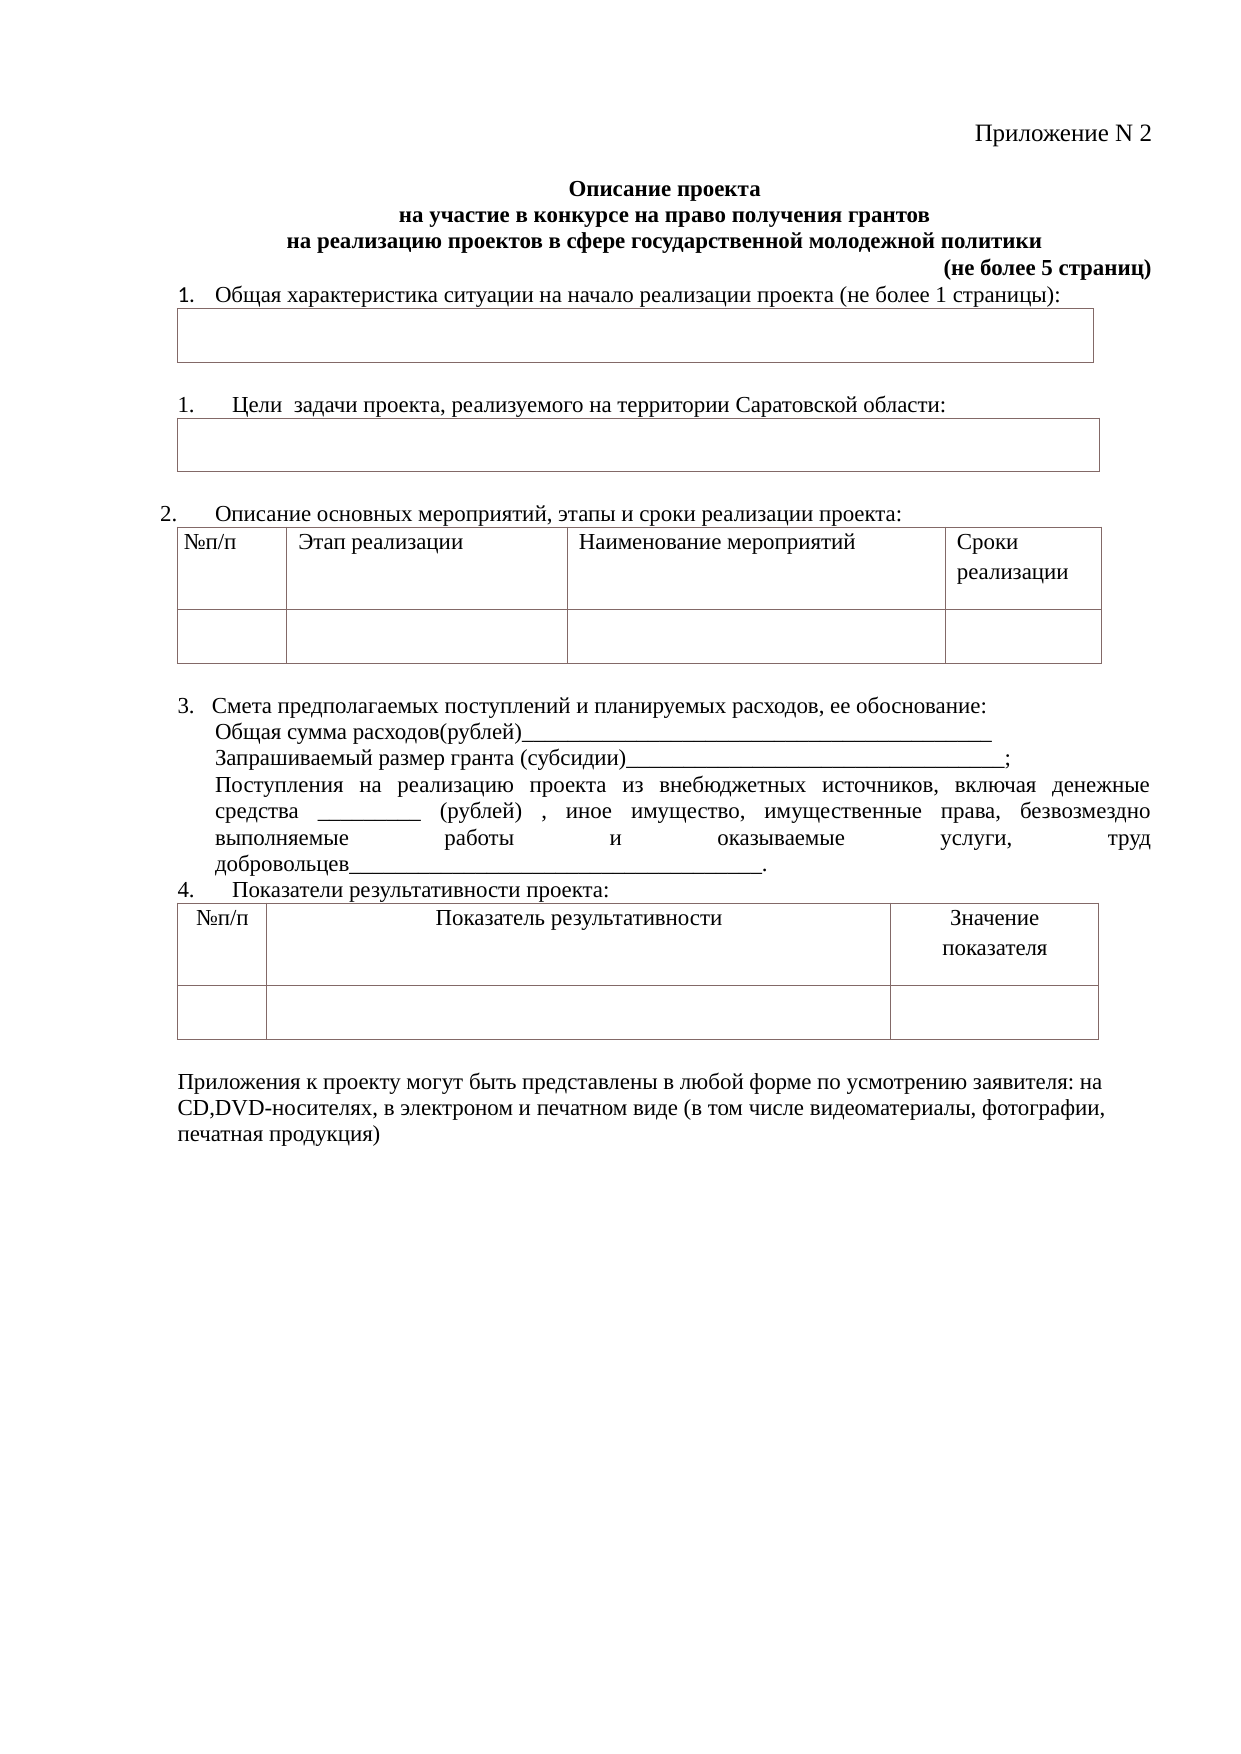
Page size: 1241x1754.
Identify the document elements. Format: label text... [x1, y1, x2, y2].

table_header Наименование мероприятий [568, 528, 945, 609]
text (не более 5 страниц) [177, 254, 1152, 280]
table_header [178, 309, 1093, 362]
text Запрашиваемый размер гранта (субсидии)_________________________________; [215, 744, 1152, 771]
text Приложение N 2 [177, 118, 1152, 147]
text Поступления на реализацию проекта из внебюджетных источников, включая денежные средства _________ (рублей) , иное имущество, имущественные права, безвозмездно выполняемые работы и оказываемые услуги, труд добровольцев____________________________________. [215, 771, 1152, 876]
table_cell [178, 610, 286, 663]
table_cell [287, 610, 567, 663]
text Общая сумма расходов(рублей)_________________________________________ [215, 718, 1152, 744]
table_header Показатель результативности [267, 904, 890, 985]
text 2. Описание основных мероприятий, этапы и сроки реализации проекта: [160, 500, 1152, 527]
text 4. Показатели результативности проекта: [177, 876, 1152, 903]
table_header [178, 419, 1099, 471]
table_header №п/п [178, 904, 266, 985]
text Описание проекта [177, 175, 1152, 201]
text 3. Смета предполагаемых поступлений и планируемых расходов, ее обоснование: [177, 692, 1152, 718]
table_header №п/п [178, 528, 286, 609]
text на участие в конкурсе на право получения грантов [177, 201, 1152, 228]
table_cell [178, 986, 266, 1039]
text Приложения к проекту могут быть представлены в любой форме по усмотрению заявителя: на CD,DVD-носителях, в электроном и печатном виде (в том числе видеоматериалы, фотографии, печатная продукция) [177, 1068, 1152, 1147]
table_header Этап реализации [287, 528, 567, 609]
text на реализацию проектов в сфере государственной молодежной политики [177, 228, 1152, 254]
table_header Сроки реализации [946, 528, 1101, 609]
table_cell [568, 610, 945, 663]
table_cell [267, 986, 890, 1039]
list Общая характеристика ситуации на начало реализации проекта (не более 1 страницы): [140, 280, 1152, 308]
table_cell [946, 610, 1101, 663]
text 1. Цели задачи проекта, реализуемого на территории Саратовской области: [177, 391, 1152, 417]
table_header Значение показателя [891, 904, 1098, 985]
table_cell [891, 986, 1098, 1039]
